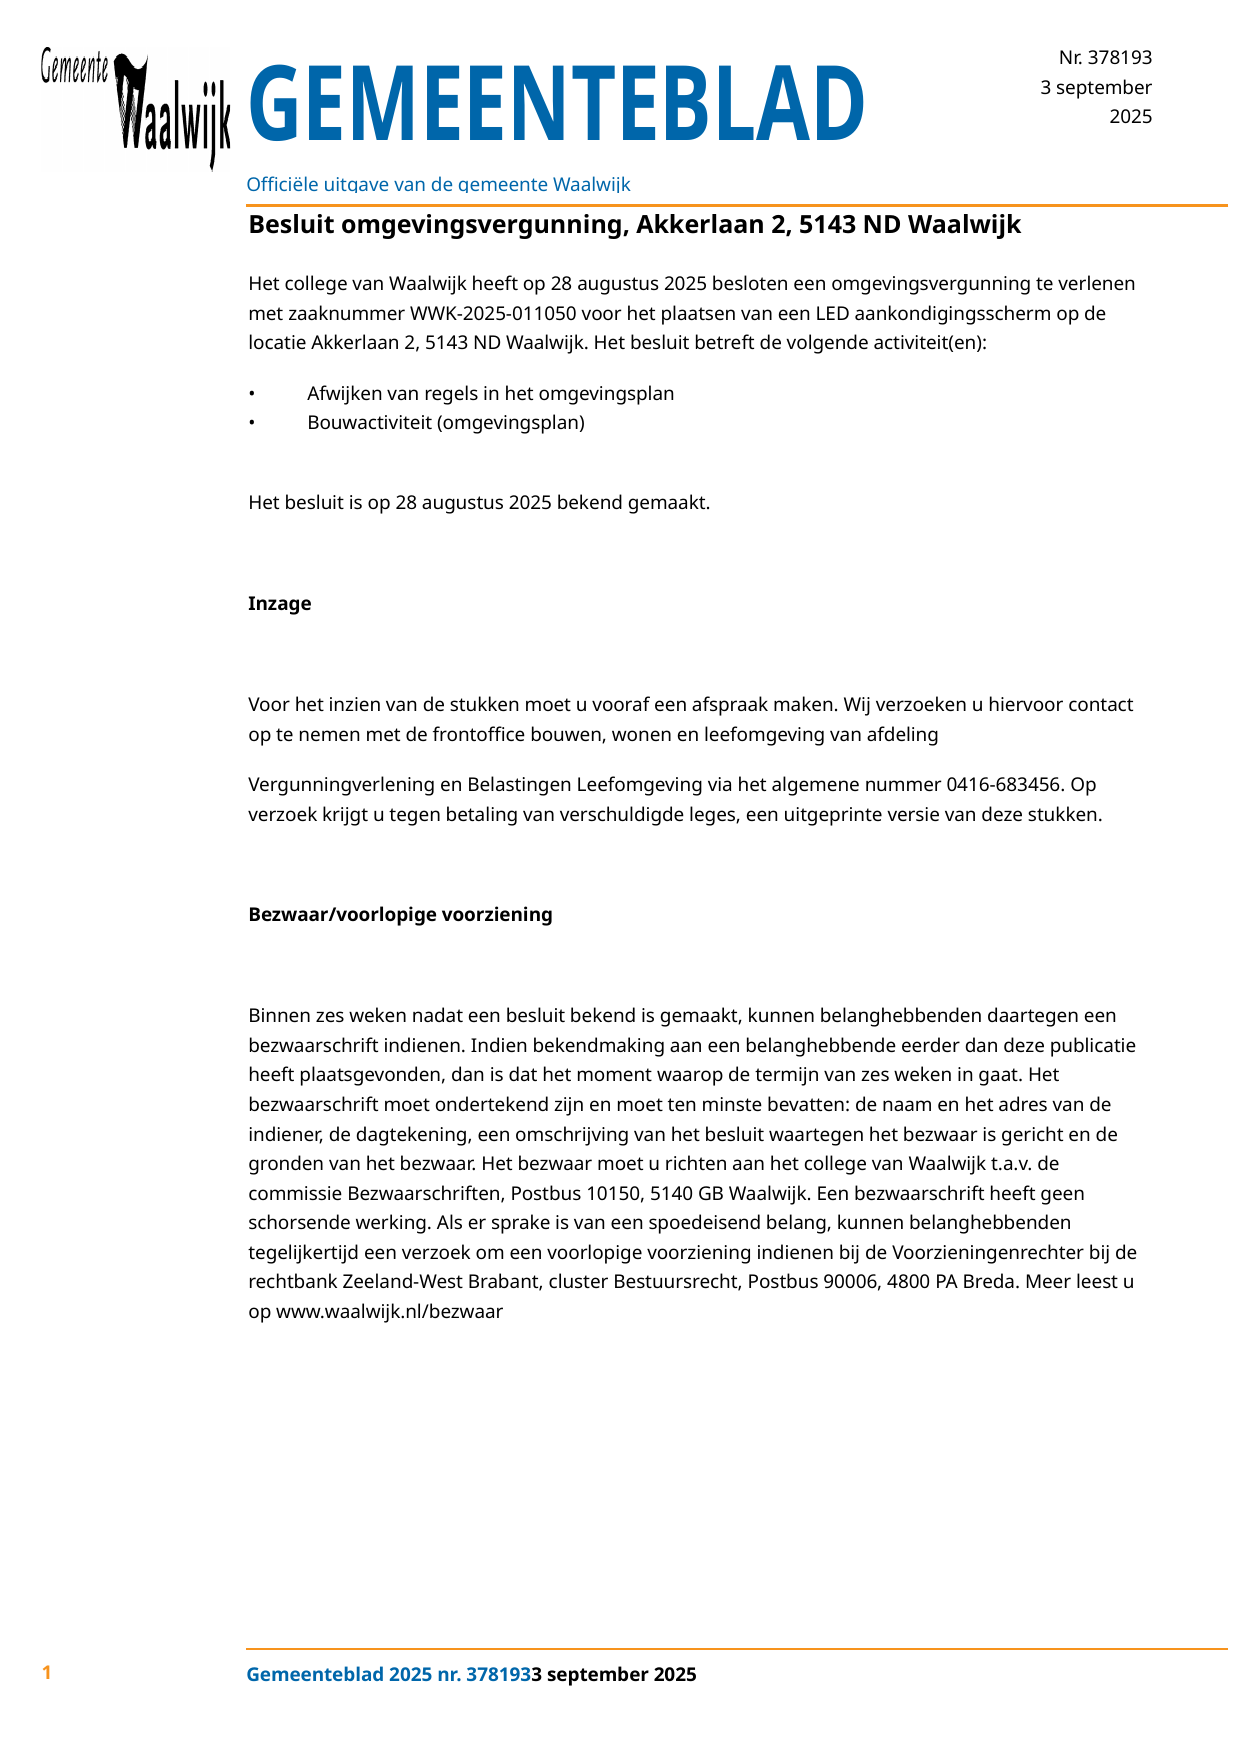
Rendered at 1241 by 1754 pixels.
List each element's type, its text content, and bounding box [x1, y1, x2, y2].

text Besluit omgevingsvergunning, Akkerlaan 2, 5143 ND Waalwijk [248, 207, 1152, 241]
list Afwijken van regels in het omgevingsplan [248, 380, 1152, 406]
text Vergunningverlening en Belastingen Leefomgeving via het algemene nummer 0416-683456. Op verzoek krijgt u tegen betaling van verschuldigde leges, een uitgeprinte versie van deze stukken. [248, 771, 1152, 826]
text Het besluit is op 28 augustus 2025 bekend gemaakt. [248, 489, 1152, 515]
list Bouwactiviteit (omgevingsplan) [248, 409, 1152, 435]
picture [41, 47, 231, 172]
text Inzage [248, 590, 1152, 616]
text Het college van Waalwijk heeft op 28 augustus 2025 besloten een omgevingsvergunning te verlenen met zaaknummer WWK-2025-011050 voor het plaatsen van een LED aankondigingsscherm op de locatie Akkerlaan 2, 5143 ND Waalwijk. Het besluit betreft de volgende activiteit(en): [248, 270, 1152, 355]
text Voor het inzien van de stukken moet u vooraf een afspraak maken. Wij verzoeken u hiervoor contact op te nemen met de frontoffice bouwen, wonen en leefomgeving van afdeling [248, 691, 1152, 746]
text Bezwaar/voorlopige voorziening [248, 902, 1152, 927]
text Binnen zes weken nadat een besluit bekend is gemaakt, kunnen belanghebbenden daartegen een bezwaarschrift indienen. Indien bekendmaking aan een belanghebbende eerder dan deze publicatie heeft plaatsgevonden, dan is dat het moment waarop de termijn van zes weken in gaat. Het bezwaarschrift moet ondertekend zijn en moet ten minste bevatten: de naam en het adres van de indiener, de dagtekening, een omschrijving van het besluit waartegen het bezwaar is gericht en de gronden van het bezwaar. Het bezwaar moet u richten aan het college van Waalwijk t.a.v. de commissie Bezwaarschriften, Postbus 10150, 5140 GB Waalwijk. Een bezwaarschrift heeft geen schorsende werking. Als er sprake is van een spoedeisend belang, kunnen belanghebbenden tegelijkertijd een verzoek om een voorlopige voorziening indienen bij de Voorzieningenrechter bij de rechtbank Zeeland-West Brabant, cluster Bestuursrecht, Postbus 90006, 4800 PA Breda. Meer leest u op www.waalwijk.nl/bezwaar [248, 1002, 1152, 1324]
